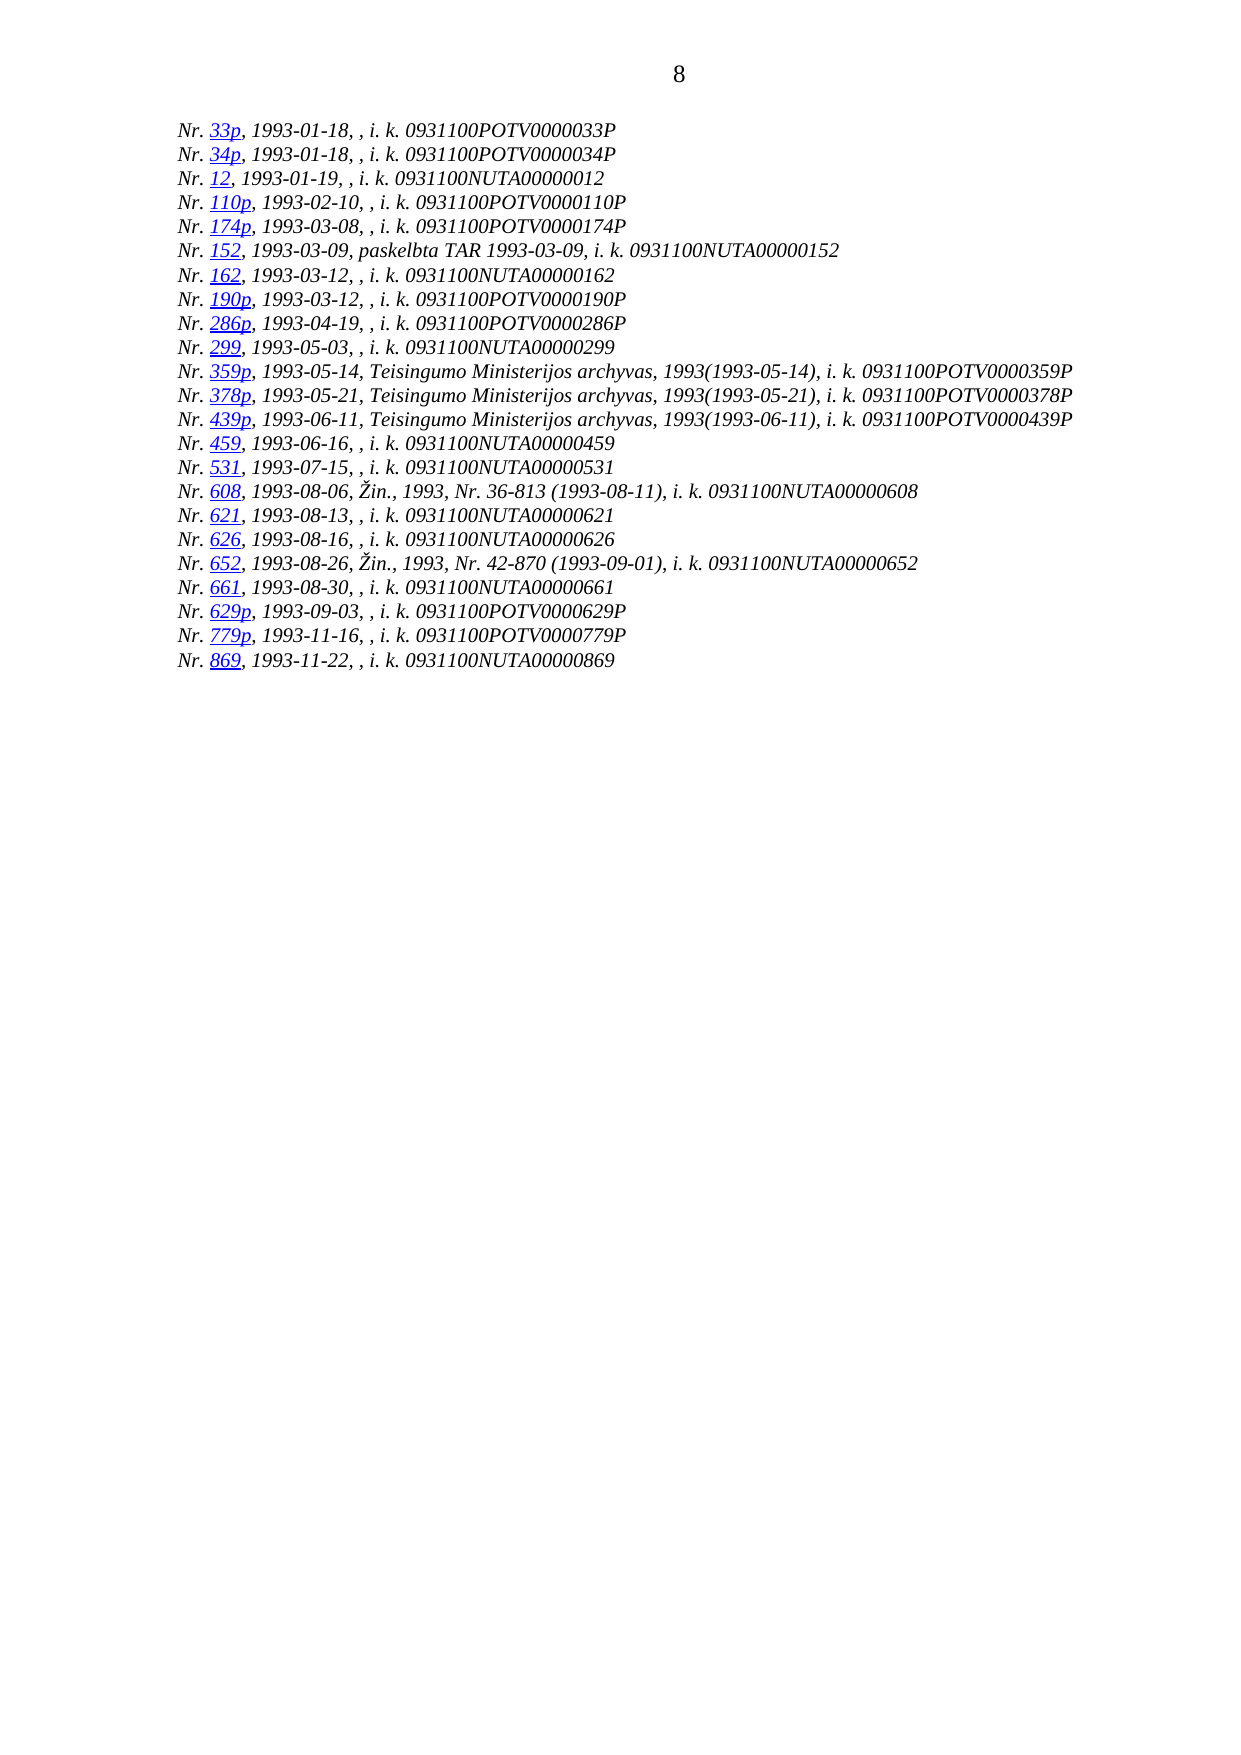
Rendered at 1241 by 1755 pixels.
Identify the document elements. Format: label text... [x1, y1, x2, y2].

text Nr. 299, 1993-05-03, , i. k. 0931100NUTA00000299 [177, 335, 1181, 359]
text Nr. 869, 1993-11-22, , i. k. 0931100NUTA00000869 [177, 647, 1181, 672]
text Nr. 626, 1993-08-16, , i. k. 0931100NUTA00000626 [177, 527, 1181, 551]
text Nr. 459, 1993-06-16, , i. k. 0931100NUTA00000459 [177, 431, 1181, 455]
text Nr. 152, 1993-03-09, paskelbta TAR 1993-03-09, i. k. 0931100NUTA00000152 [177, 238, 1181, 262]
text Nr. 608, 1993-08-06, Žin., 1993, Nr. 36-813 (1993-08-11), i. k. 0931100NUTA00000608 [177, 479, 1181, 503]
text Nr. 162, 1993-03-12, , i. k. 0931100NUTA00000162 [177, 262, 1181, 287]
text Nr. 378p, 1993-05-21, Teisingumo Ministerijos archyvas, 1993(1993-05-21), i. k. 0931100POTV0000378P [177, 383, 1181, 407]
text Nr. 652, 1993-08-26, Žin., 1993, Nr. 42-870 (1993-09-01), i. k. 0931100NUTA00000652 [177, 551, 1181, 575]
text Nr. 629p, 1993-09-03, , i. k. 0931100POTV0000629P [177, 599, 1181, 623]
text Nr. 439p, 1993-06-11, Teisingumo Ministerijos archyvas, 1993(1993-06-11), i. k. 0931100POTV0000439P [177, 407, 1181, 431]
text Nr. 661, 1993-08-30, , i. k. 0931100NUTA00000661 [177, 575, 1181, 599]
text Nr. 531, 1993-07-15, , i. k. 0931100NUTA00000531 [177, 455, 1181, 479]
text Nr. 286p, 1993-04-19, , i. k. 0931100POTV0000286P [177, 311, 1181, 335]
text Nr. 34p, 1993-01-18, , i. k. 0931100POTV0000034P [177, 142, 1181, 166]
text Nr. 779p, 1993-11-16, , i. k. 0931100POTV0000779P [177, 623, 1181, 647]
text Nr. 190p, 1993-03-12, , i. k. 0931100POTV0000190P [177, 287, 1181, 311]
text Nr. 33p, 1993-01-18, , i. k. 0931100POTV0000033P [177, 118, 1181, 142]
text Nr. 12, 1993-01-19, , i. k. 0931100NUTA00000012 [177, 166, 1181, 190]
text Nr. 174p, 1993-03-08, , i. k. 0931100POTV0000174P [177, 214, 1181, 238]
text Nr. 359p, 1993-05-14, Teisingumo Ministerijos archyvas, 1993(1993-05-14), i. k. 0931100POTV0000359P [177, 359, 1181, 383]
text Nr. 110p, 1993-02-10, , i. k. 0931100POTV0000110P [177, 190, 1181, 214]
text Nr. 621, 1993-08-13, , i. k. 0931100NUTA00000621 [177, 503, 1181, 527]
